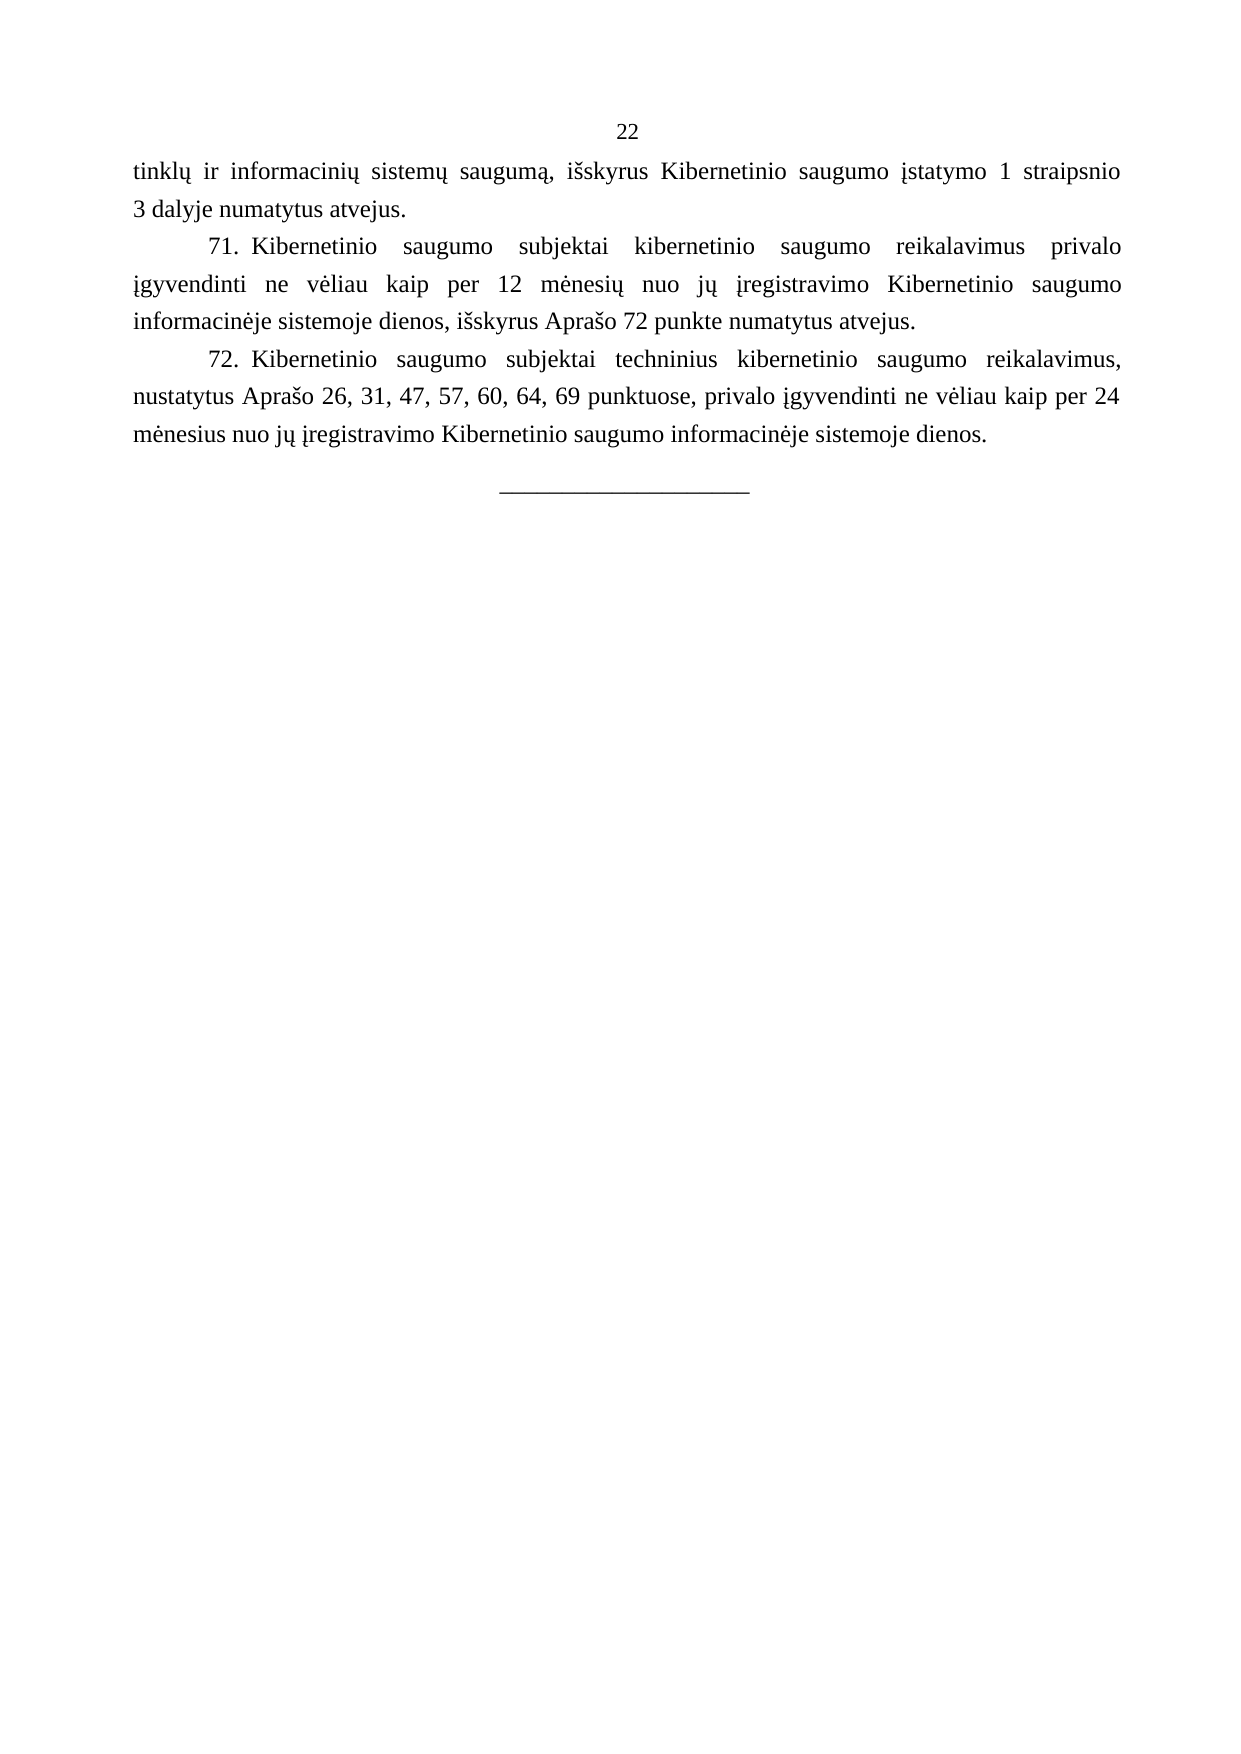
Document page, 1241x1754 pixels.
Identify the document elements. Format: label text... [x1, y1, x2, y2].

text tinklų ir informacinių sistemų saugumą, išskyrus Kibernetinio saugumo įstatymo 1 straipsnio 3 dalyje numatytus atvejus. [133, 148, 1122, 223]
text 72. Kibernetinio saugumo subjektai techninius kibernetinio saugumo reikalavimus, nustatytus Aprašo 26, 31, 47, 57, 60, 64, 69 punktuose, privalo įgyvendinti ne vėliau kaip per 24 mėnesius nuo jų įregistravimo Kibernetinio saugumo informacinėje sistemoje dienos. [133, 335, 1122, 448]
text –––––––––––––––––––– [133, 476, 1122, 505]
text 71. Kibernetinio saugumo subjektai kibernetinio saugumo reikalavimus privalo įgyvendinti ne vėliau kaip per 12 mėnesių nuo jų įregistravimo Kibernetinio saugumo informacinėje sistemoje dienos, išskyrus Aprašo 72 punkte numatytus atvejus. [133, 223, 1122, 335]
